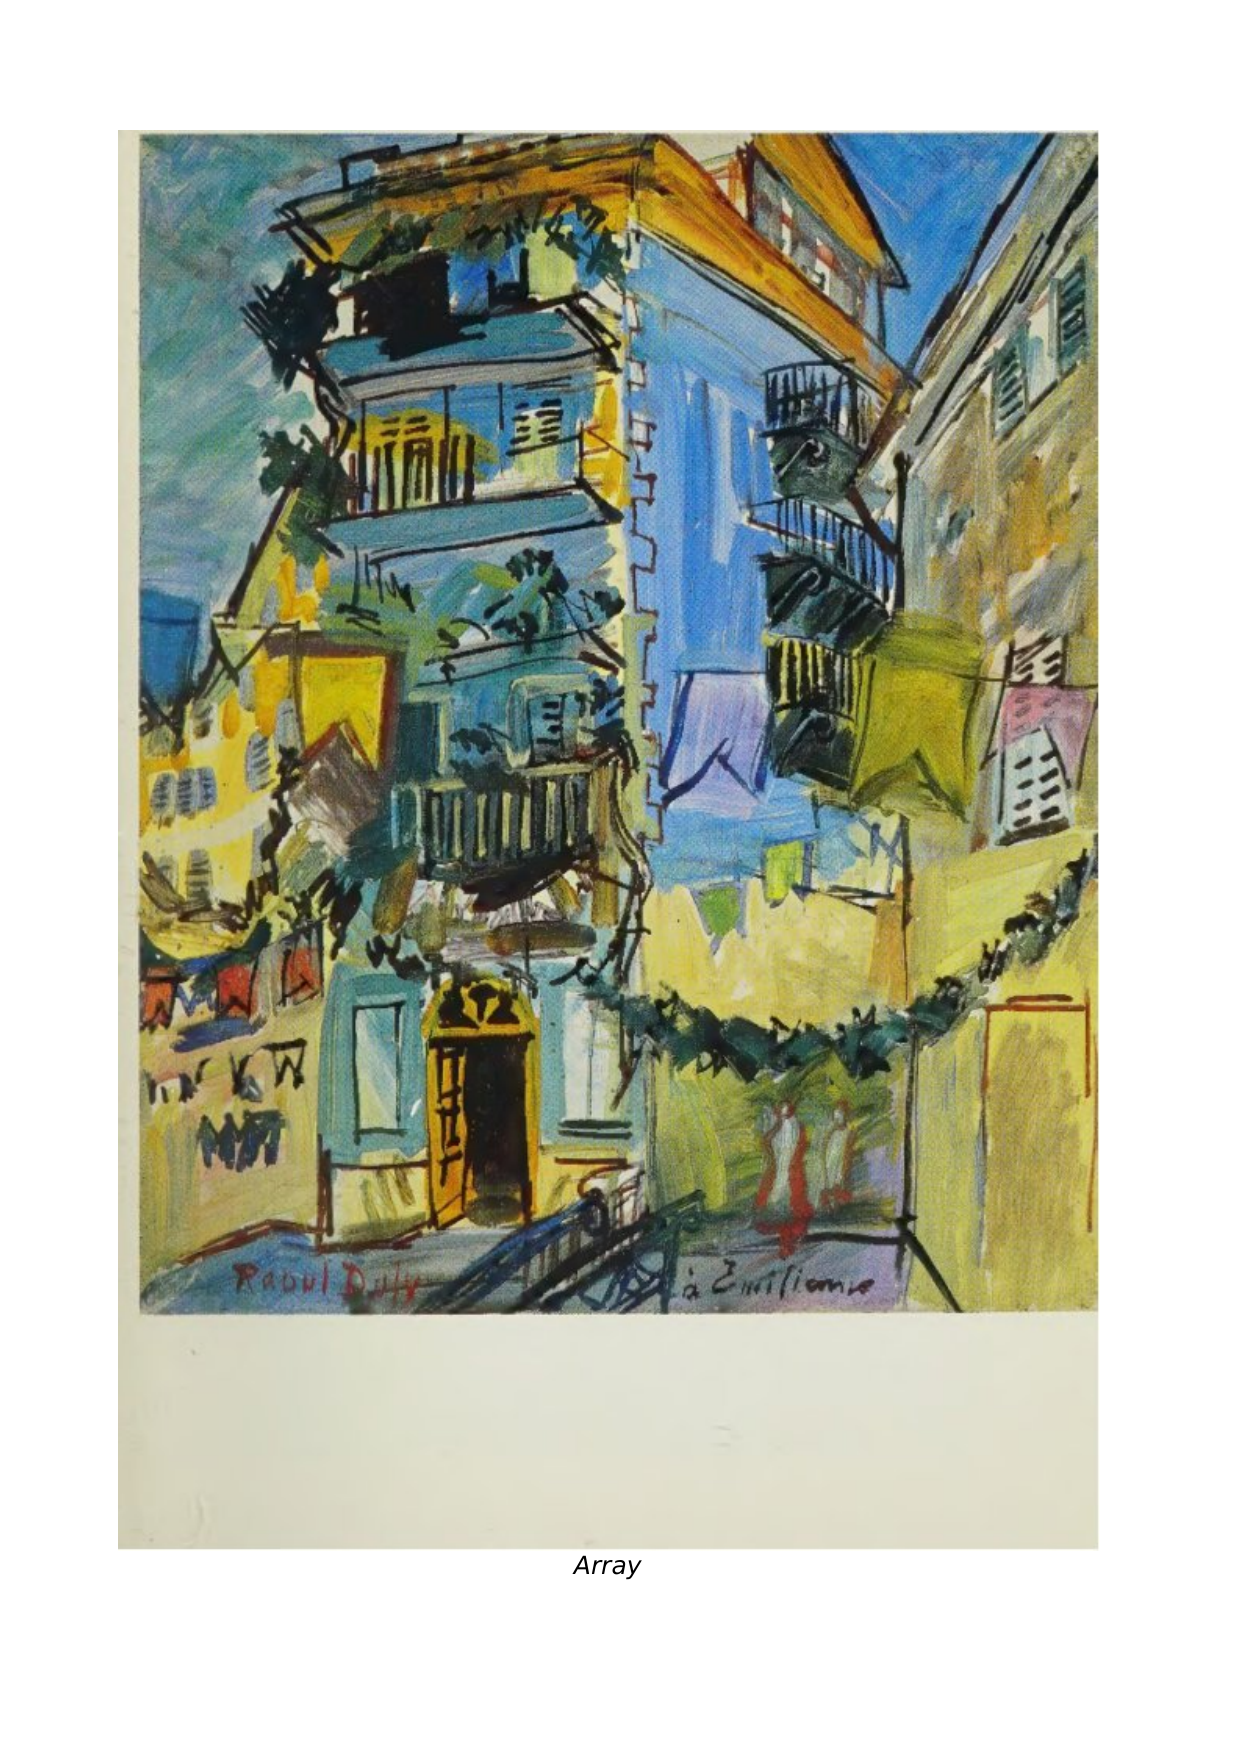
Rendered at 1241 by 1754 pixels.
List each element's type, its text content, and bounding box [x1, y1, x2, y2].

picture [118, 130, 1100, 1551]
text Array [118, 1551, 1099, 1580]
